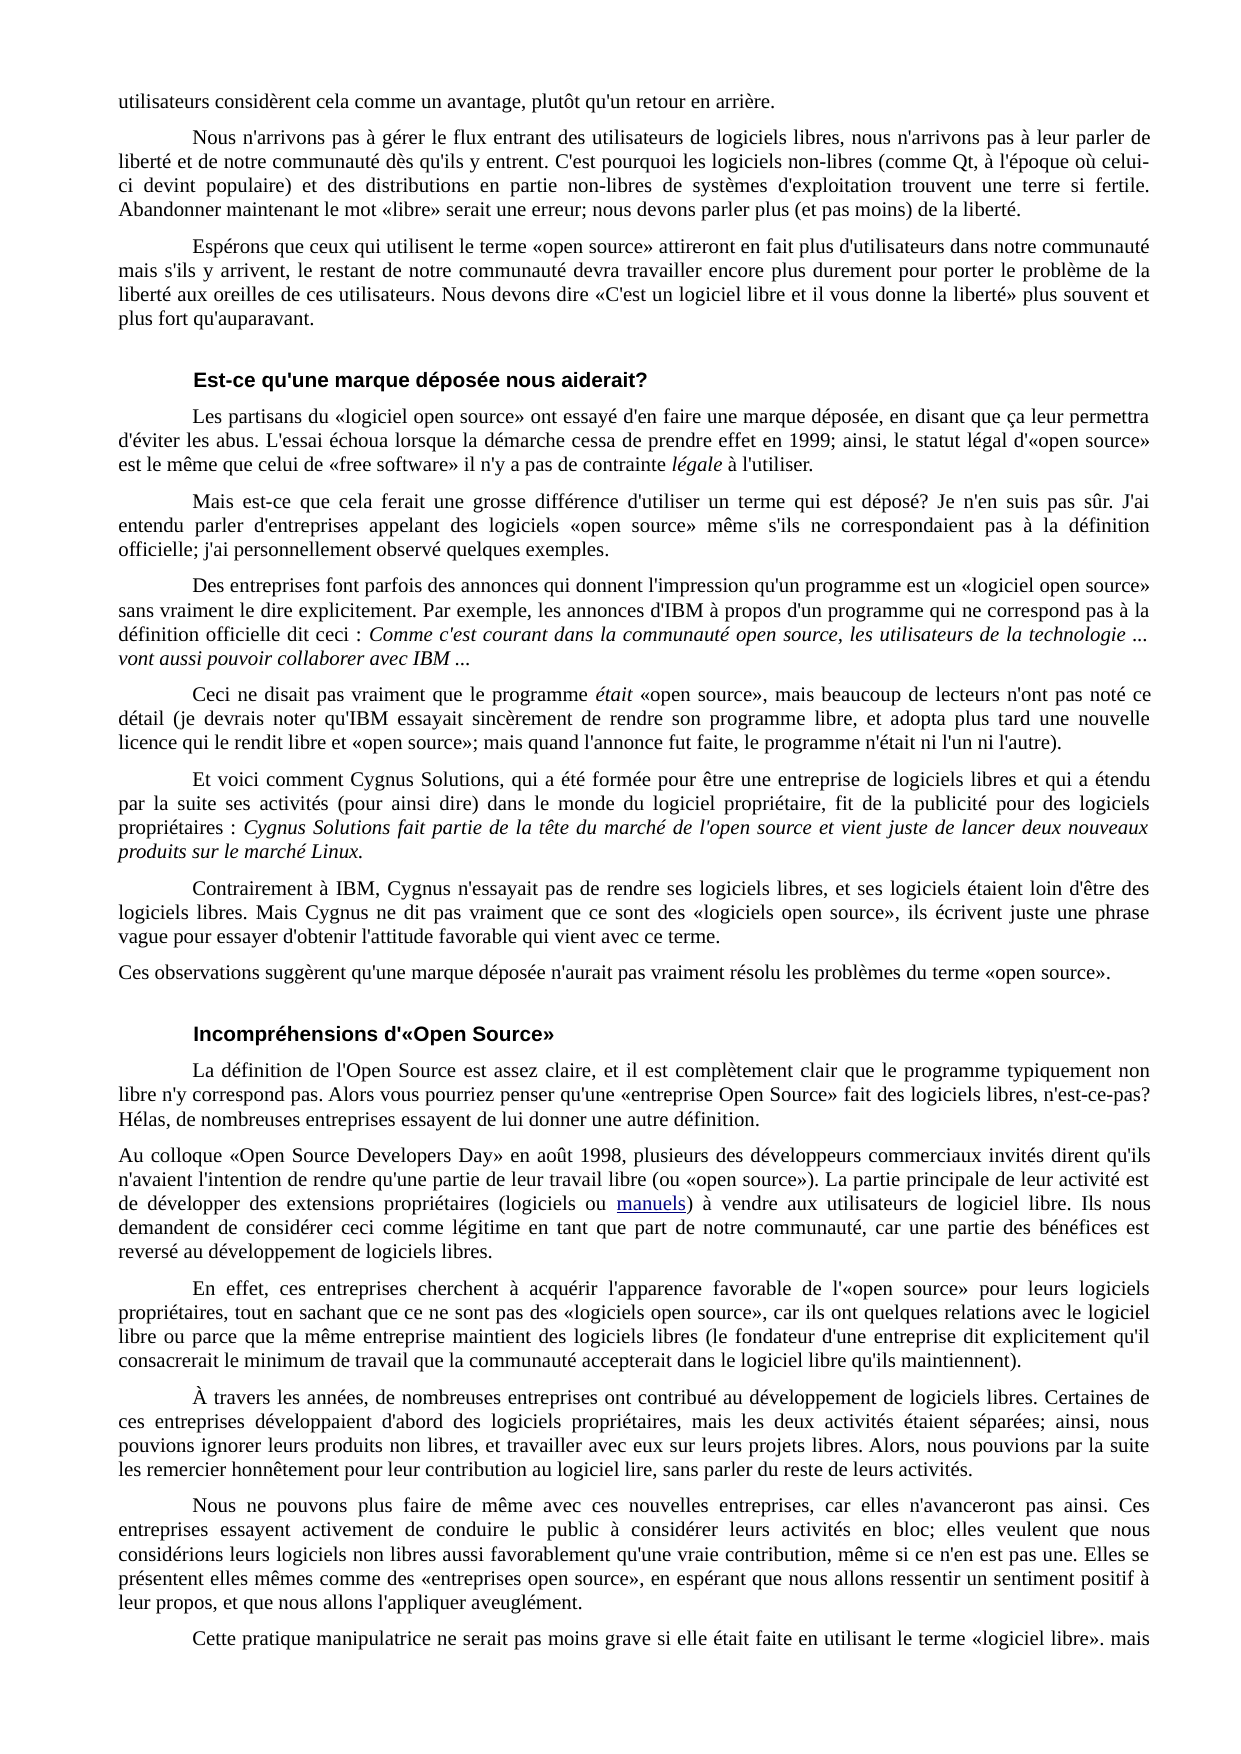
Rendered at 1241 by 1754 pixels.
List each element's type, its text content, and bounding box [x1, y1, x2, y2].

subtitle Est-ce qu'une marque déposée nous aiderait? [118, 368, 1152, 392]
text Espérons que ceux qui utilisent le terme «open source» attireront en fait plus d'utilisateurs dans notre communauté mais s'ils y arrivent, le restant de notre communauté devra travailler encore plus durement pour porter le problème de la liberté aux oreilles de ces utilisateurs. Nous devons dire «C'est un logiciel libre et il vous donne la liberté» plus souvent et plus fort qu'auparavant. [118, 234, 1152, 330]
text Et voici comment Cygnus Solutions, qui a été formée pour être une entreprise de logiciels libres et qui a étendu par la suite ses activités (pour ainsi dire) dans le monde du logiciel propriétaire, fit de la publicité pour des logiciels propriétaires : Cygnus Solutions fait partie de la tête du marché de l'open source et vient juste de lancer deux nouveaux produits sur le marché Linux. [118, 767, 1152, 863]
subtitle Incompréhensions d'«Open Source» [118, 1022, 1152, 1046]
text utilisateurs considèrent cela comme un avantage, plutôt qu'un retour en arrière. [118, 88, 1152, 113]
text Au colloque «Open Source Developers Day» en août 1998, plusieurs des développeurs commerciaux invités dirent qu'ils n'avaient l'intention de rendre qu'une partie de leur travail libre (ou «open source»). La partie principale de leur activité est de développer des extensions propriétaires (logiciels ou manuels) à vendre aux utilisateurs de logiciel libre. Ils nous demandent de considérer ceci comme légitime en tant que part de notre communauté, car une partie des bénéfices est reversé au développement de logiciels libres. [118, 1143, 1152, 1263]
text Les partisans du «logiciel open source» ont essayé d'en faire une marque déposée, en disant que ça leur permettra d'éviter les abus. L'essai échoua lorsque la démarche cessa de prendre effet en 1999; ainsi, le statut légal d'«open source» est le même que celui de «free software» il n'y a pas de contrainte légale à l'utiliser. [118, 404, 1152, 476]
text La définition de l'Open Source est assez claire, et il est complètement clair que le programme typiquement non libre n'y correspond pas. Alors vous pourriez penser qu'une «entreprise Open Source» fait des logiciels libres, n'est-ce-pas? Hélas, de nombreuses entreprises essayent de lui donner une autre définition. [118, 1058, 1152, 1131]
text Nous ne pouvons plus faire de même avec ces nouvelles entreprises, car elles n'avanceront pas ainsi. Ces entreprises essayent activement de conduire le public à considérer leurs activités en bloc; elles veulent que nous considérions leurs logiciels non libres aussi favorablement qu'une vraie contribution, même si ce n'en est pas une. Elles se présentent elles mêmes comme des «entreprises open source», en espérant que nous allons ressentir un sentiment positif à leur propos, et que nous allons l'appliquer aveuglément. [118, 1493, 1152, 1614]
text À travers les années, de nombreuses entreprises ont contribué au développement de logiciels libres. Certaines de ces entreprises développaient d'abord des logiciels propriétaires, mais les deux activités étaient séparées; ainsi, nous pouvions ignorer leurs produits non libres, et travailler avec eux sur leurs projets libres. Alors, nous pouvions par la suite les remercier honnêtement pour leur contribution au logiciel lire, sans parler du reste de leurs activités. [118, 1384, 1152, 1481]
text Ceci ne disait pas vraiment que le programme était «open source», mais beaucoup de lecteurs n'ont pas noté ce détail (je devrais noter qu'IBM essayait sincèrement de rendre son programme libre, et adopta plus tard une nouvelle licence qui le rendit libre et «open source»; mais quand l'annonce fut faite, le programme n'était ni l'un ni l'autre). [118, 682, 1152, 754]
text Contrairement à IBM, Cygnus n'essayait pas de rendre ses logiciels libres, et ses logiciels étaient loin d'être des logiciels libres. Mais Cygnus ne dit pas vraiment que ce sont des «logiciels open source», ils écrivent juste une phrase vague pour essayer d'obtenir l'attitude favorable qui vient avec ce terme. [118, 876, 1152, 948]
text Des entreprises font parfois des annonces qui donnent l'impression qu'un programme est un «logiciel open source» sans vraiment le dire explicitement. Par exemple, les annonces d'IBM à propos d'un programme qui ne correspond pas à la définition officielle dit ceci : Comme c'est courant dans la communauté open source, les utilisateurs de la technologie ... vont aussi pouvoir collaborer avec IBM ... [118, 573, 1152, 670]
text En effet, ces entreprises cherchent à acquérir l'apparence favorable de l'«open source» pour leurs logiciels propriétaires, tout en sachant que ce ne sont pas des «logiciels open source», car ils ont quelques relations avec le logiciel libre ou parce que la même entreprise maintient des logiciels libres (le fondateur d'une entreprise dit explicitement qu'il consacrerait le minimum de travail que la communauté accepterait dans le logiciel libre qu'ils maintiennent). [118, 1276, 1152, 1372]
text Nous n'arrivons pas à gérer le flux entrant des utilisateurs de logiciels libres, nous n'arrivons pas à leur parler de liberté et de notre communauté dès qu'ils y entrent. C'est pourquoi les logiciels non-libres (comme Qt, à l'époque où celui-ci devint populaire) et des distributions en partie non-libres de systèmes d'exploitation trouvent une terre si fertile. Abandonner maintenant le mot «libre» serait une erreur; nous devons parler plus (et pas moins) de la liberté. [118, 125, 1152, 221]
text Mais est-ce que cela ferait une grosse différence d'utiliser un terme qui est déposé? Je n'en suis pas sûr. J'ai entendu parler d'entreprises appelant des logiciels «open source» même s'ils ne correspondaient pas à la définition officielle; j'ai personnellement observé quelques exemples. [118, 489, 1152, 561]
text Cette pratique manipulatrice ne serait pas moins grave si elle était faite en utilisant le terme «logiciel libre». mais [118, 1626, 1152, 1650]
text Ces observations suggèrent qu'une marque déposée n'aurait pas vraiment résolu les problèmes du terme «open source». [118, 960, 1152, 984]
